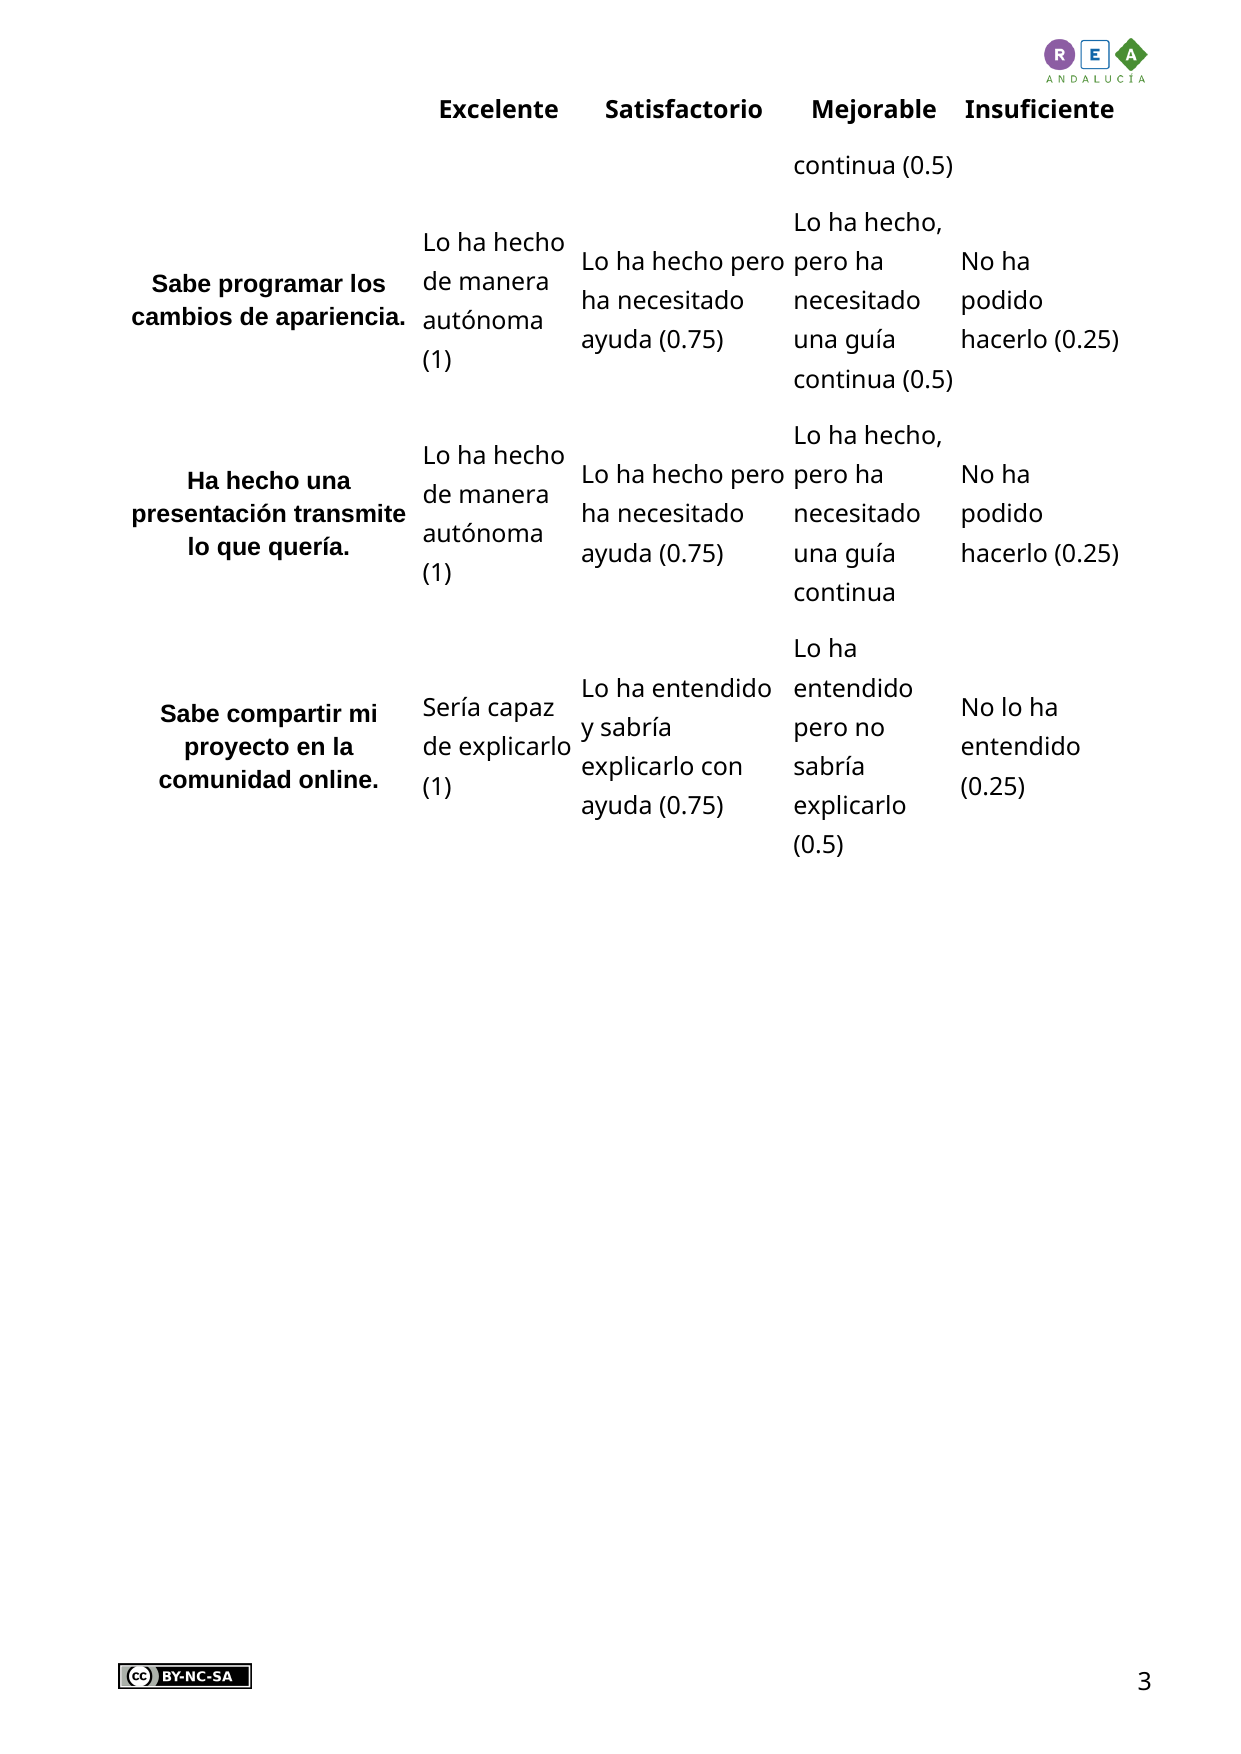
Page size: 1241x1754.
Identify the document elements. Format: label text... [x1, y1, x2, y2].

table_cell Lo ha hecho pero ha necesitado ayuda (0.75) [578, 202, 790, 415]
table_cell Sabe compartir mi proyecto en la comunidad online. [118, 628, 419, 881]
table_cell Lo ha entendido y sabría explicarlo con ayuda (0.75) [578, 628, 790, 881]
table_cell [118, 145, 419, 202]
table_cell Sería capaz de explicarlo (1) [419, 628, 578, 881]
table_cell No ha podido hacerlo (0.25) [958, 415, 1122, 628]
table_cell Lo ha hecho de manera autónoma (1) [419, 202, 578, 415]
table_header Satisfactorio [578, 89, 790, 145]
table_header Excelente [419, 89, 578, 145]
table_cell Lo ha hecho de manera autónoma (1) [419, 415, 578, 628]
table_cell [958, 145, 1122, 202]
table_header Mejorable [790, 89, 957, 145]
table_cell No lo ha entendido (0.25) [958, 628, 1122, 881]
table_cell [578, 145, 790, 202]
table_cell Lo ha hecho, pero ha necesitado una guía continua (0.5) [790, 202, 957, 415]
table_cell Sabe programar los cambios de apariencia. [118, 202, 419, 415]
picture [1039, 33, 1152, 88]
picture [118, 1663, 536, 1698]
table_header Insuficiente [958, 89, 1122, 145]
table_header [118, 89, 419, 145]
table_cell Lo ha hecho, pero ha necesitado una guía continua [790, 415, 957, 628]
table_cell [419, 145, 578, 202]
table_cell Lo ha hecho pero ha necesitado ayuda (0.75) [578, 415, 790, 628]
table_cell continua (0.5) [790, 145, 957, 202]
table_cell Lo ha entendido pero no sabría explicarlo (0.5) [790, 628, 957, 881]
table_cell Ha hecho una presentación transmite lo que quería. [118, 415, 419, 628]
table_cell No ha podido hacerlo (0.25) [958, 202, 1122, 415]
